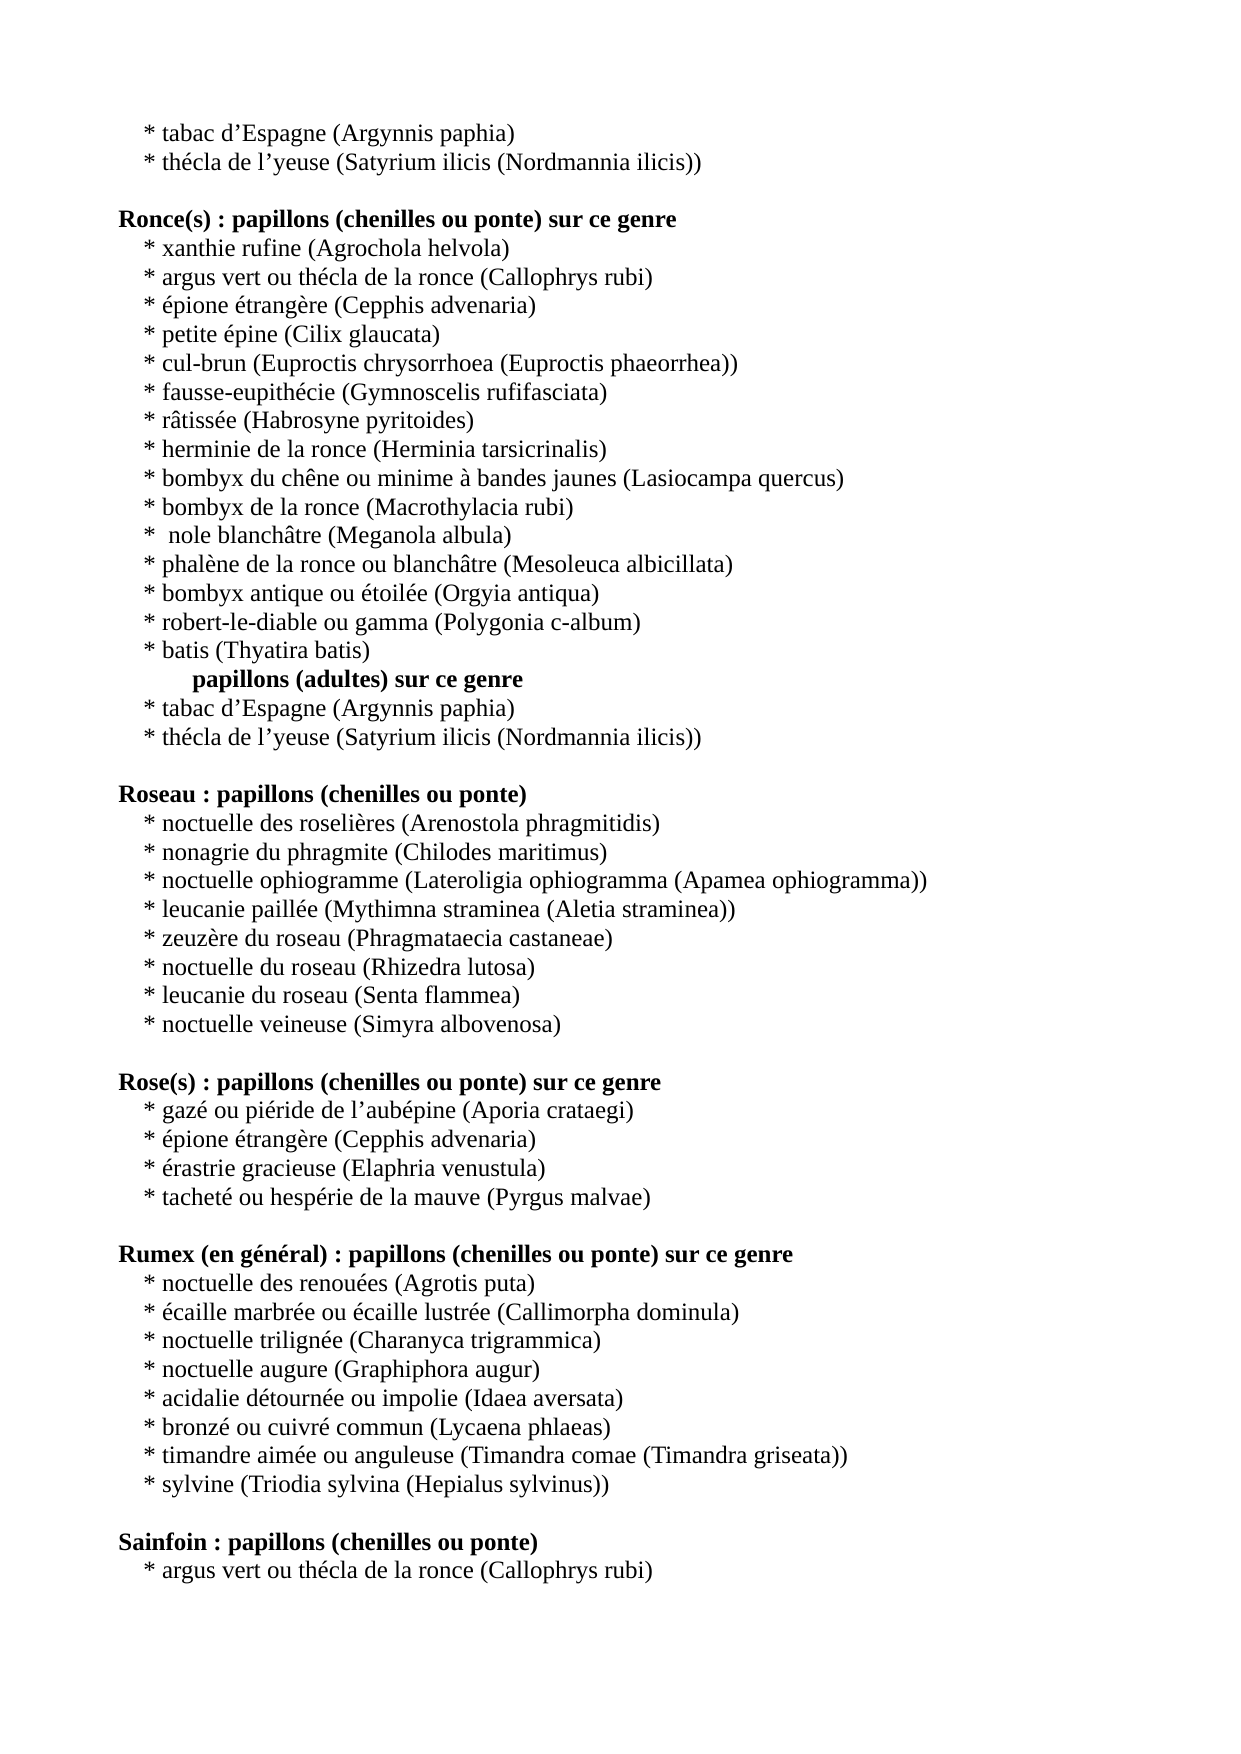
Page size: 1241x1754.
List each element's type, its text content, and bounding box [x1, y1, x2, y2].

text * tabac d’Espagne (Argynnis paphia) [118, 118, 1122, 147]
text * noctuelle trilignée (Charanyca trigrammica) [118, 1326, 1122, 1354]
text * noctuelle augure (Graphiphora augur) [118, 1354, 1122, 1383]
text * écaille marbrée ou écaille lustrée (Callimorpha dominula) [118, 1297, 1122, 1326]
text * zeuzère du roseau (Phragmataecia castaneae) [118, 923, 1122, 952]
text * érastrie gracieuse (Elaphria venustula) [118, 1153, 1122, 1182]
text Rose(s) : papillons (chenilles ou ponte) sur ce genre [118, 1067, 1122, 1096]
text * bombyx antique ou étoilée (Orgyia antiqua) [118, 578, 1122, 607]
text * argus vert ou thécla de la ronce (Callophrys rubi) [118, 1556, 1122, 1584]
text * bombyx de la ronce (Macrothylacia rubi) [118, 492, 1122, 521]
text * acidalie détournée ou impolie (Idaea aversata) [118, 1383, 1122, 1412]
text * nole blanchâtre (Meganola albula) [118, 521, 1122, 549]
text * noctuelle ophiogramme (Lateroligia ophiogramma (Apamea ophiogramma)) [118, 866, 1122, 894]
text * tacheté ou hespérie de la mauve (Pyrgus malvae) [118, 1182, 1122, 1211]
text * cul-brun (Euproctis chrysorrhoea (Euproctis phaeorrhea)) [118, 348, 1122, 377]
text * épione étrangère (Cepphis advenaria) [118, 291, 1122, 319]
text * thécla de l’yeuse (Satyrium ilicis (Nordmannia ilicis)) [118, 722, 1122, 751]
text * herminie de la ronce (Herminia tarsicrinalis) [118, 434, 1122, 463]
text * bronzé ou cuivré commun (Lycaena phlaeas) [118, 1412, 1122, 1441]
text * petite épine (Cilix glaucata) [118, 319, 1122, 348]
text * noctuelle des roselières (Arenostola phragmitidis) [118, 808, 1122, 837]
text * bombyx du chêne ou minime à bandes jaunes (Lasiocampa quercus) [118, 463, 1122, 492]
text * argus vert ou thécla de la ronce (Callophrys rubi) [118, 262, 1122, 291]
text * leucanie du roseau (Senta flammea) [118, 981, 1122, 1009]
text Sainfoin : papillons (chenilles ou ponte) [118, 1527, 1122, 1556]
text * thécla de l’yeuse (Satyrium ilicis (Nordmannia ilicis)) [118, 147, 1122, 176]
text * noctuelle des renouées (Agrotis puta) [118, 1268, 1122, 1297]
text * noctuelle du roseau (Rhizedra lutosa) [118, 952, 1122, 981]
text Rumex (en général) : papillons (chenilles ou ponte) sur ce genre [118, 1239, 1122, 1268]
text * noctuelle veineuse (Simyra albovenosa) [118, 1009, 1122, 1038]
text * gazé ou piéride de l’aubépine (Aporia crataegi) [118, 1096, 1122, 1124]
text * fausse-eupithécie (Gymnoscelis rufifasciata) [118, 377, 1122, 406]
text * leucanie paillée (Mythimna straminea (Aletia straminea)) [118, 894, 1122, 923]
text papillons (adultes) sur ce genre [118, 664, 1122, 693]
text * phalène de la ronce ou blanchâtre (Mesoleuca albicillata) [118, 549, 1122, 578]
text * robert-le-diable ou gamma (Polygonia c-album) [118, 607, 1122, 636]
text * xanthie rufine (Agrochola helvola) [118, 233, 1122, 262]
text * nonagrie du phragmite (Chilodes maritimus) [118, 837, 1122, 866]
text * épione étrangère (Cepphis advenaria) [118, 1124, 1122, 1153]
text Ronce(s) : papillons (chenilles ou ponte) sur ce genre [118, 204, 1122, 233]
text * râtissée (Habrosyne pyritoides) [118, 406, 1122, 434]
text * timandre aimée ou anguleuse (Timandra comae (Timandra griseata)) [118, 1441, 1122, 1469]
text * batis (Thyatira batis) [118, 636, 1122, 664]
text Roseau : papillons (chenilles ou ponte) [118, 779, 1122, 808]
text * tabac d’Espagne (Argynnis paphia) [118, 693, 1122, 722]
text * sylvine (Triodia sylvina (Hepialus sylvinus)) [118, 1469, 1122, 1498]
